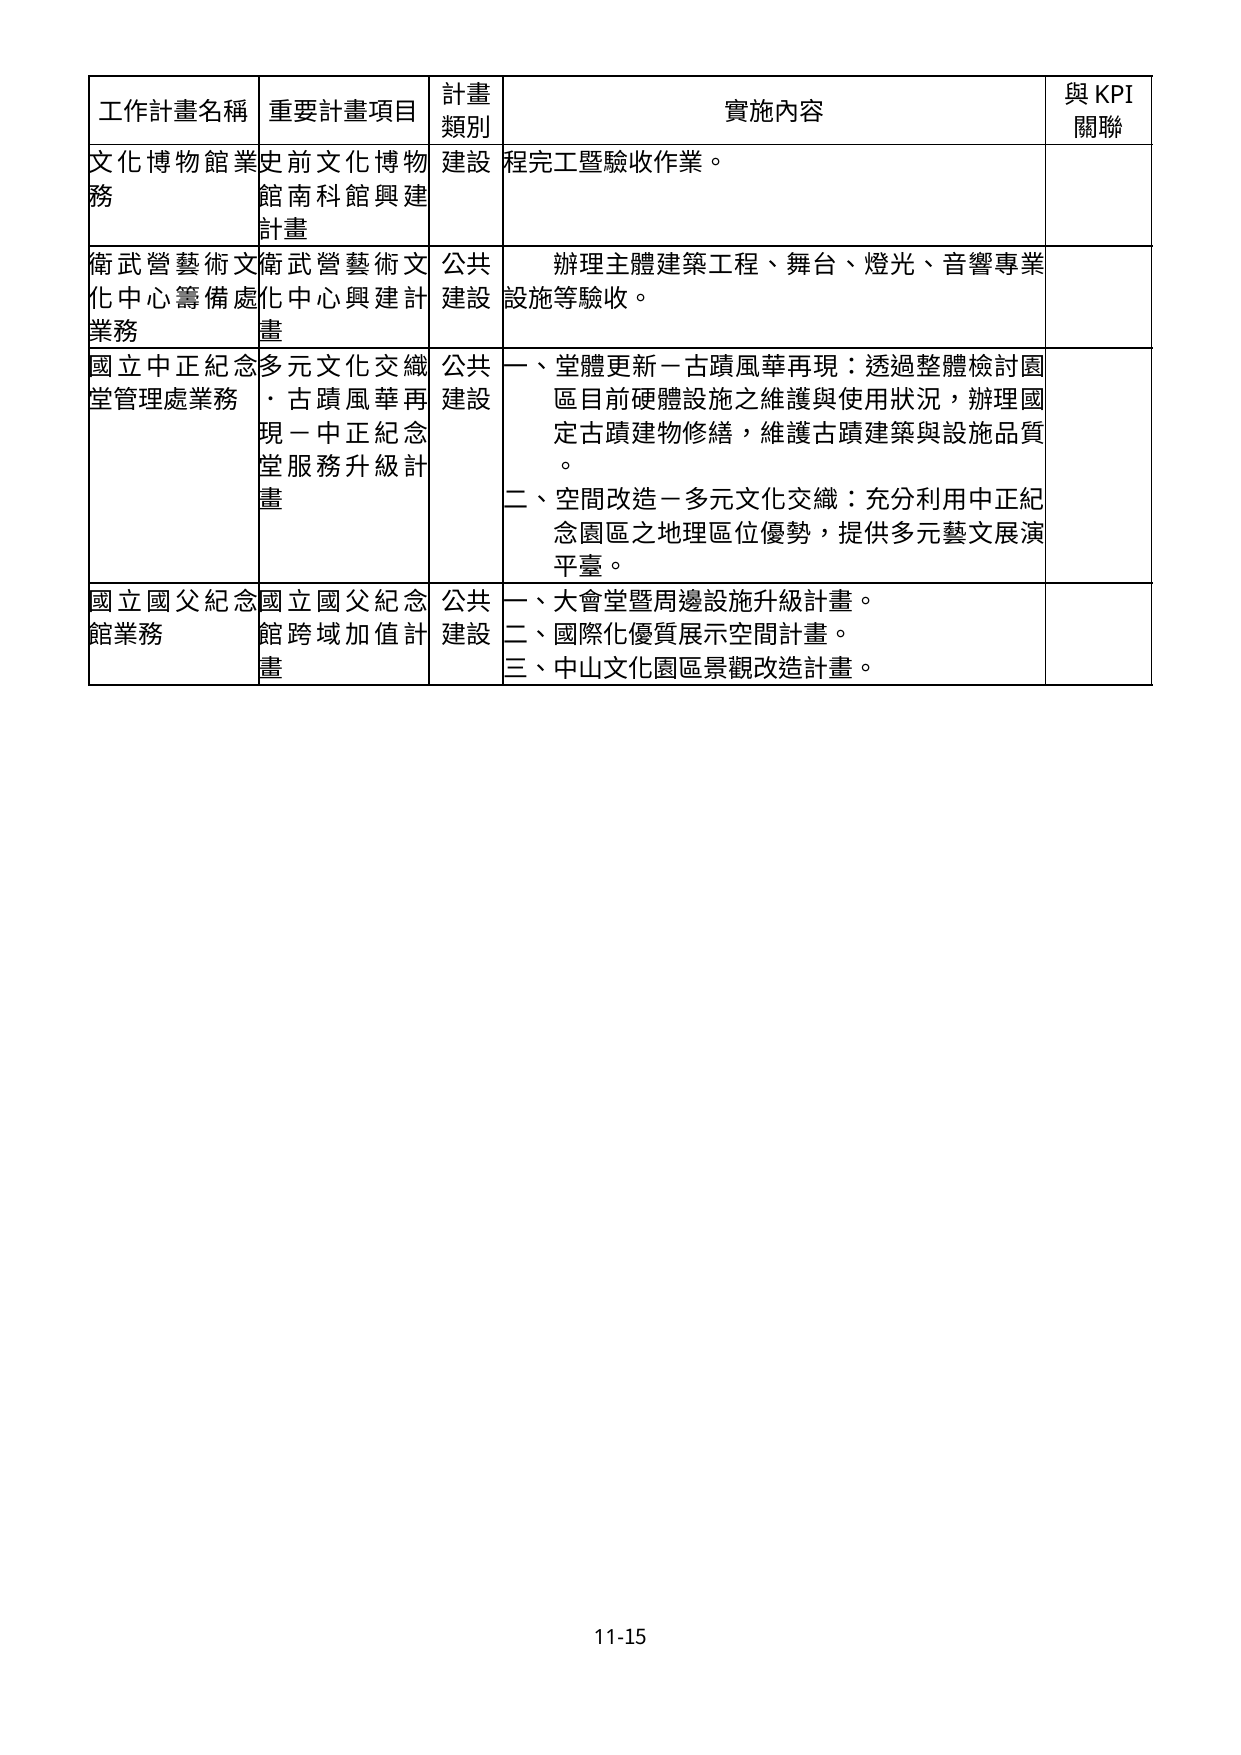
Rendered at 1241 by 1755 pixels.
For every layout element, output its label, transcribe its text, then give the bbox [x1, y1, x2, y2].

table_cell 公共建設 [430, 349, 502, 582]
table_cell 公共建設 [430, 247, 502, 347]
table_cell 國立中正紀念堂管理處業務 [90, 349, 258, 582]
table_cell 建設 [430, 145, 502, 245]
table_cell 衛武營藝術文化中心興建計畫 [260, 247, 428, 347]
table_cell 公共建設 [430, 584, 502, 684]
table_cell 國立國父紀念館業務 [90, 584, 258, 684]
table_cell 一、堂體更新－古蹟風華再現：透過整體檢討園區目前硬體設施之維護與使用狀況，辦理國定古蹟建物修繕，維護古蹟建築與設施品質。 二、空間改造－多元文化交織：充分利用中正紀念園區之地理區位優勢，提供多元藝文展演平臺。 [504, 349, 1045, 582]
table_cell 程完工暨驗收作業。 [504, 145, 1045, 245]
table_cell [1046, 584, 1151, 684]
table_cell 推動國立臺灣史前文化博物館南科館興建計畫 [260, 145, 428, 245]
table_cell 衛武營藝術文化中心籌備處業務 [90, 247, 258, 347]
table_header 實施內容 [504, 77, 1045, 143]
table_cell [1046, 247, 1151, 347]
table_cell 一、大會堂暨周邊設施升級計畫。 二、國際化優質展示空間計畫。 三、中山文化園區景觀改造計畫。 [504, 584, 1045, 684]
table_header 重要計畫項目 [260, 77, 428, 143]
table_cell [1046, 349, 1151, 582]
table_header 工作計畫名稱 [90, 77, 258, 143]
table_header 與KPI 關聯 [1046, 77, 1151, 143]
table_cell 多元文化交織．古蹟風華再現－中正紀念堂服務升級計畫 [260, 349, 428, 582]
table_cell 辦理主體建築工程、舞台、燈光、音響專業設施等驗收。 [504, 247, 1045, 347]
table_header 計畫類別 [430, 77, 502, 143]
table_cell 國立臺灣史前文化博物館業務 [90, 145, 258, 245]
table_cell 國立國父紀念館跨域加值計畫 [260, 584, 428, 684]
table_cell [1046, 145, 1151, 245]
